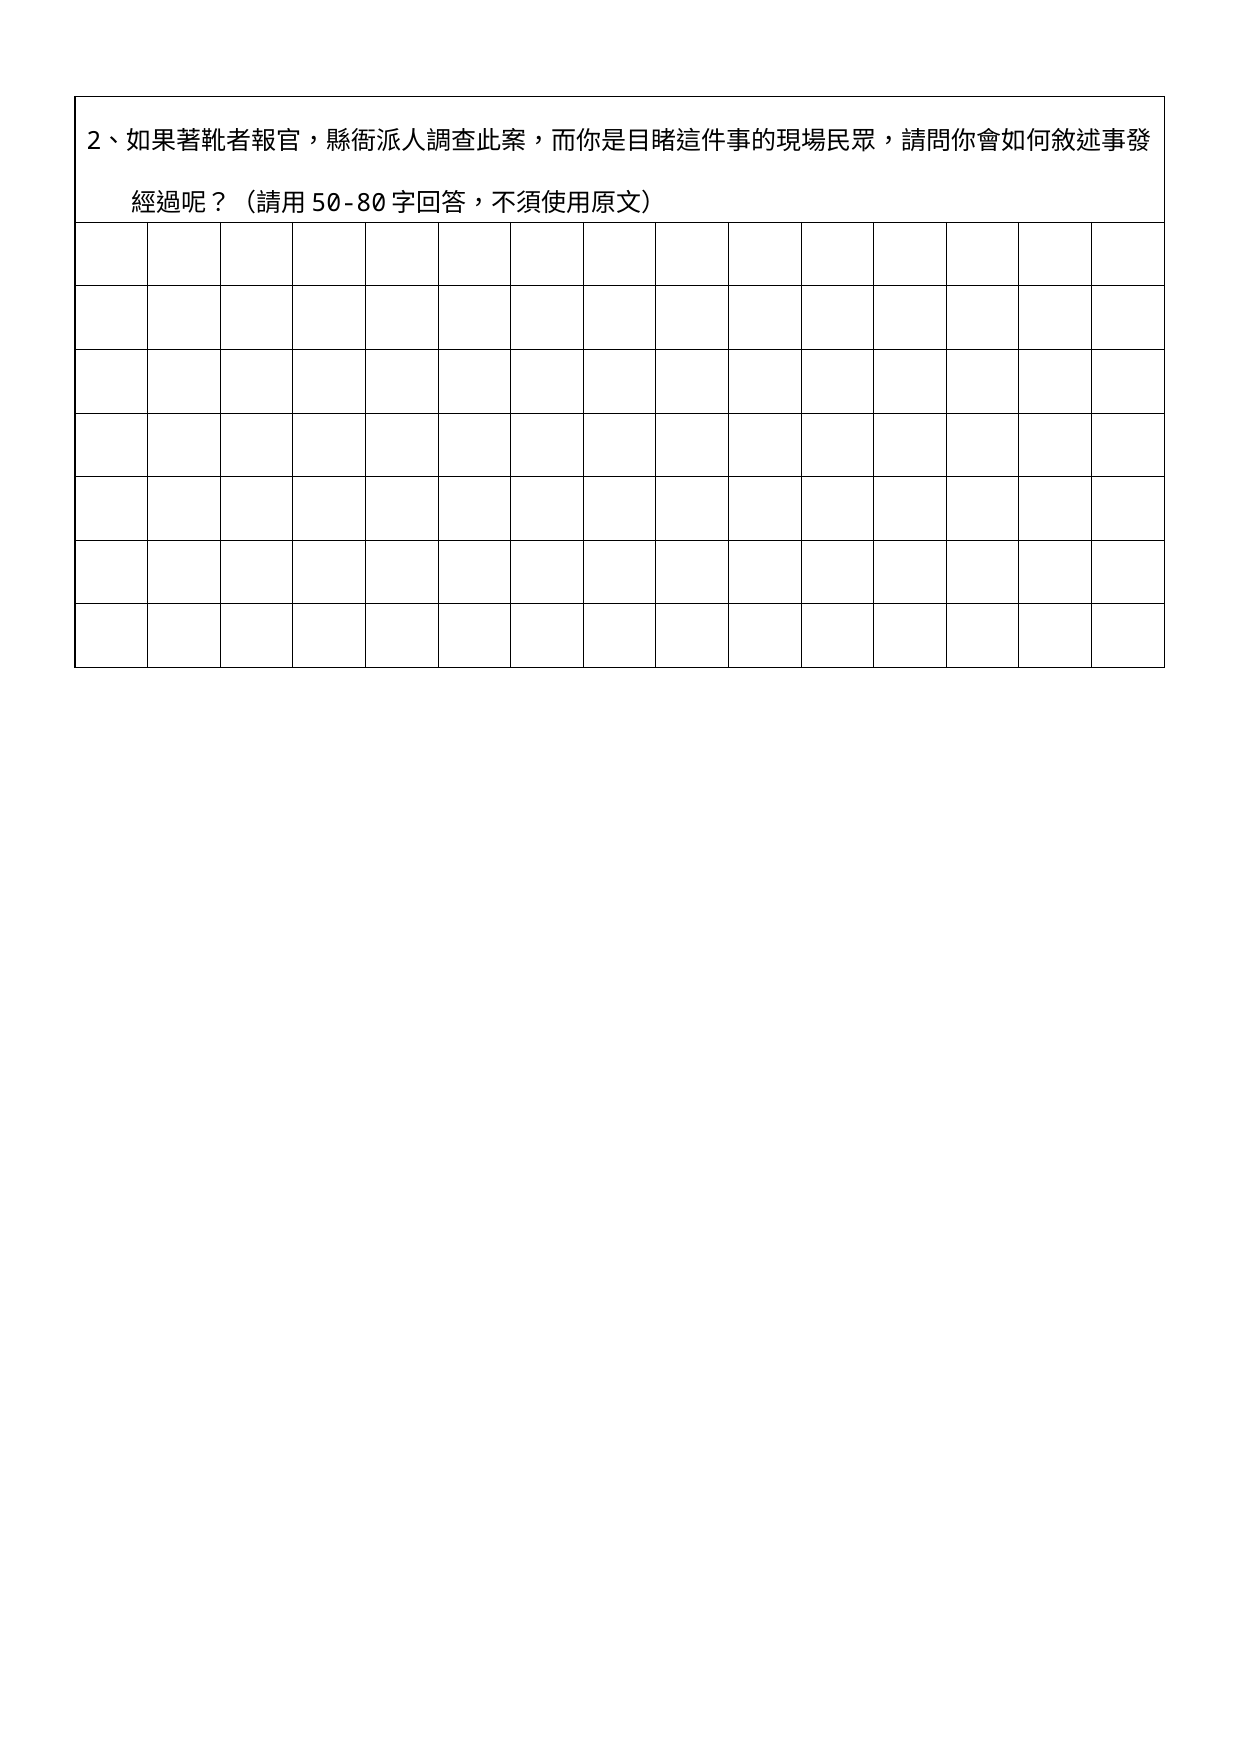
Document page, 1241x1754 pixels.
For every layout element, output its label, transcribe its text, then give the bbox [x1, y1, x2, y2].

table_cell [511, 477, 583, 539]
table_cell [293, 604, 365, 667]
table_cell [1019, 350, 1091, 412]
table_cell [1092, 541, 1164, 603]
table_cell [511, 604, 583, 667]
table_cell [221, 604, 292, 667]
table_cell [366, 604, 438, 667]
table_cell [1092, 414, 1164, 476]
table_cell [1019, 604, 1091, 667]
table_cell [221, 541, 292, 603]
table_cell [729, 350, 801, 412]
table_cell [656, 223, 728, 285]
table_cell [511, 286, 583, 349]
table_cell [148, 350, 220, 412]
table_cell [1019, 286, 1091, 349]
table_cell [76, 223, 147, 285]
table_cell [293, 223, 365, 285]
table_cell [511, 414, 583, 476]
table_cell [293, 350, 365, 412]
table_cell [511, 350, 583, 412]
table_cell [874, 604, 946, 667]
table_cell [874, 286, 946, 349]
table_cell [874, 477, 946, 539]
table_cell [947, 541, 1018, 603]
table_cell [76, 477, 147, 539]
table_cell [511, 541, 583, 603]
table_cell [148, 286, 220, 349]
table_cell [584, 541, 655, 603]
table_cell [729, 541, 801, 603]
table_cell [366, 477, 438, 539]
table_cell [1092, 477, 1164, 539]
table_cell [947, 604, 1018, 667]
table_cell [584, 223, 655, 285]
table_cell [439, 350, 510, 412]
table_cell [293, 414, 365, 476]
table_cell [656, 541, 728, 603]
table_cell [1019, 541, 1091, 603]
table_cell [148, 541, 220, 603]
table_cell [221, 477, 292, 539]
table_cell [293, 541, 365, 603]
table_cell [802, 477, 873, 539]
table_cell [874, 414, 946, 476]
table_cell [76, 414, 147, 476]
table_cell [439, 286, 510, 349]
table_cell [729, 223, 801, 285]
table_cell [1092, 604, 1164, 667]
table_cell [439, 604, 510, 667]
table_cell [366, 286, 438, 349]
table_cell 2、如果著靴者報官，縣衙派人調查此案，而你是目睹這件事的現場民眾，請問你會如何敘述事發 經過呢？（請用50-80字回答，不須使用原文） [76, 97, 1164, 222]
table_cell [76, 350, 147, 412]
table_cell [802, 286, 873, 349]
table_cell [802, 223, 873, 285]
table_cell [729, 477, 801, 539]
table_cell [802, 414, 873, 476]
table_cell [584, 414, 655, 476]
table_cell [656, 350, 728, 412]
table_cell [874, 223, 946, 285]
table_cell [76, 541, 147, 603]
table_cell [221, 414, 292, 476]
table_cell [584, 286, 655, 349]
table_cell [656, 414, 728, 476]
table_cell [1019, 223, 1091, 285]
table_cell [584, 604, 655, 667]
table_cell [439, 223, 510, 285]
table_cell [148, 604, 220, 667]
table_cell [1019, 414, 1091, 476]
table_cell [802, 350, 873, 412]
table_cell [221, 223, 292, 285]
table_cell [221, 350, 292, 412]
table_cell [221, 286, 292, 349]
table_cell [439, 414, 510, 476]
table_cell [802, 541, 873, 603]
table_cell [656, 604, 728, 667]
table_cell [1019, 477, 1091, 539]
table_cell [148, 477, 220, 539]
table_cell [439, 477, 510, 539]
table_cell [1092, 223, 1164, 285]
table_cell [947, 414, 1018, 476]
table_cell [584, 350, 655, 412]
table_cell [947, 350, 1018, 412]
table_cell [1092, 286, 1164, 349]
table_cell [584, 477, 655, 539]
table_cell [656, 286, 728, 349]
table_cell [656, 477, 728, 539]
table_cell [148, 223, 220, 285]
table_cell [366, 414, 438, 476]
table_cell [76, 604, 147, 667]
table_cell [729, 414, 801, 476]
table_cell [802, 604, 873, 667]
table_cell [76, 286, 147, 349]
table_cell [366, 541, 438, 603]
table_cell [947, 223, 1018, 285]
table_cell [947, 286, 1018, 349]
table_cell [874, 350, 946, 412]
table_cell [366, 350, 438, 412]
table_cell [1092, 350, 1164, 412]
table_cell [729, 604, 801, 667]
table_cell [293, 286, 365, 349]
table_cell [293, 477, 365, 539]
table_cell [511, 223, 583, 285]
table_cell [874, 541, 946, 603]
table_cell [947, 477, 1018, 539]
table_cell [439, 541, 510, 603]
table_cell [729, 286, 801, 349]
table_cell [148, 414, 220, 476]
table_cell [366, 223, 438, 285]
